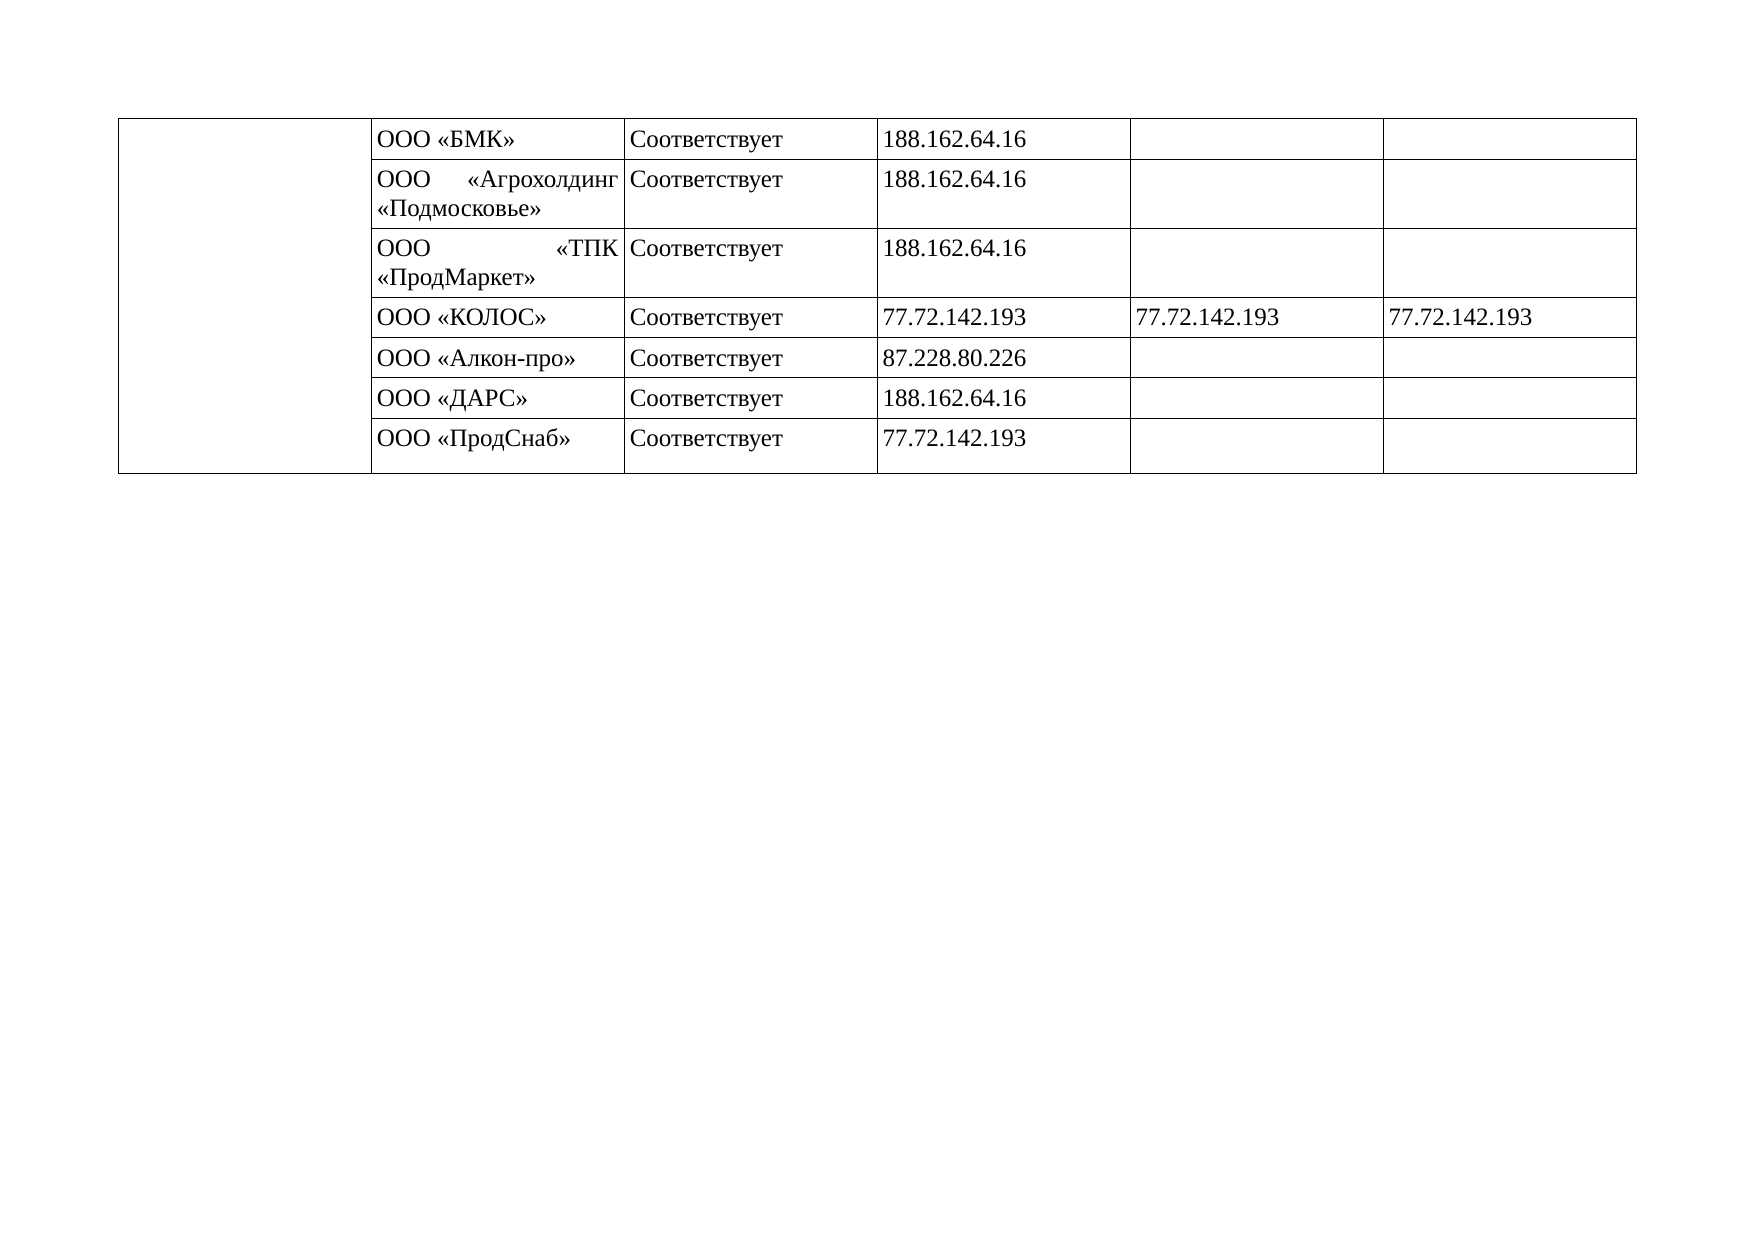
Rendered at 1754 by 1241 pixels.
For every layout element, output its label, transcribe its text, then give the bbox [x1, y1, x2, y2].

table_cell [1384, 378, 1636, 417]
table_cell [1131, 378, 1383, 417]
table_cell [1384, 119, 1636, 158]
table_cell ООО «БМК» [372, 119, 624, 158]
table_cell 188.162.64.16 [878, 160, 1130, 227]
table_cell [1131, 419, 1383, 473]
table_cell 188.162.64.16 [878, 229, 1130, 297]
table_cell [1384, 229, 1636, 297]
table_cell [1131, 229, 1383, 297]
table_cell 188.162.64.16 [878, 378, 1130, 417]
table_cell [1131, 338, 1383, 377]
table_cell Соответствует [625, 338, 877, 377]
table_cell ООО «ПродСнаб» [372, 419, 624, 473]
table_cell [1131, 119, 1383, 158]
table_cell Соответствует [625, 160, 877, 227]
table_cell Соответствует [625, 229, 877, 297]
table_cell Соответствует [625, 419, 877, 473]
table_cell [1384, 160, 1636, 227]
table_cell ООО «ТПК «ПродМаркет» [372, 229, 624, 297]
table_cell ООО «Агрохолдинг «Подмосковье» [372, 160, 624, 227]
table_cell Соответствует [625, 119, 877, 158]
table_cell 77.72.142.193 [878, 419, 1130, 473]
table_cell 77.72.142.193 [1384, 298, 1636, 337]
table_cell Соответствует [625, 378, 877, 417]
table_cell ООО «Алкон-про» [372, 338, 624, 377]
table_cell Соответствует [625, 298, 877, 337]
table_cell [1384, 419, 1636, 473]
table_cell ООО «КОЛОС» [372, 298, 624, 337]
table_cell [119, 119, 371, 473]
table_cell [1131, 160, 1383, 227]
table_cell ООО «ДАРС» [372, 378, 624, 417]
table_cell 77.72.142.193 [878, 298, 1130, 337]
table_cell 77.72.142.193 [1131, 298, 1383, 337]
table_cell 188.162.64.16 [878, 119, 1130, 158]
table_cell [1384, 338, 1636, 377]
table_cell 87.228.80.226 [878, 338, 1130, 377]
